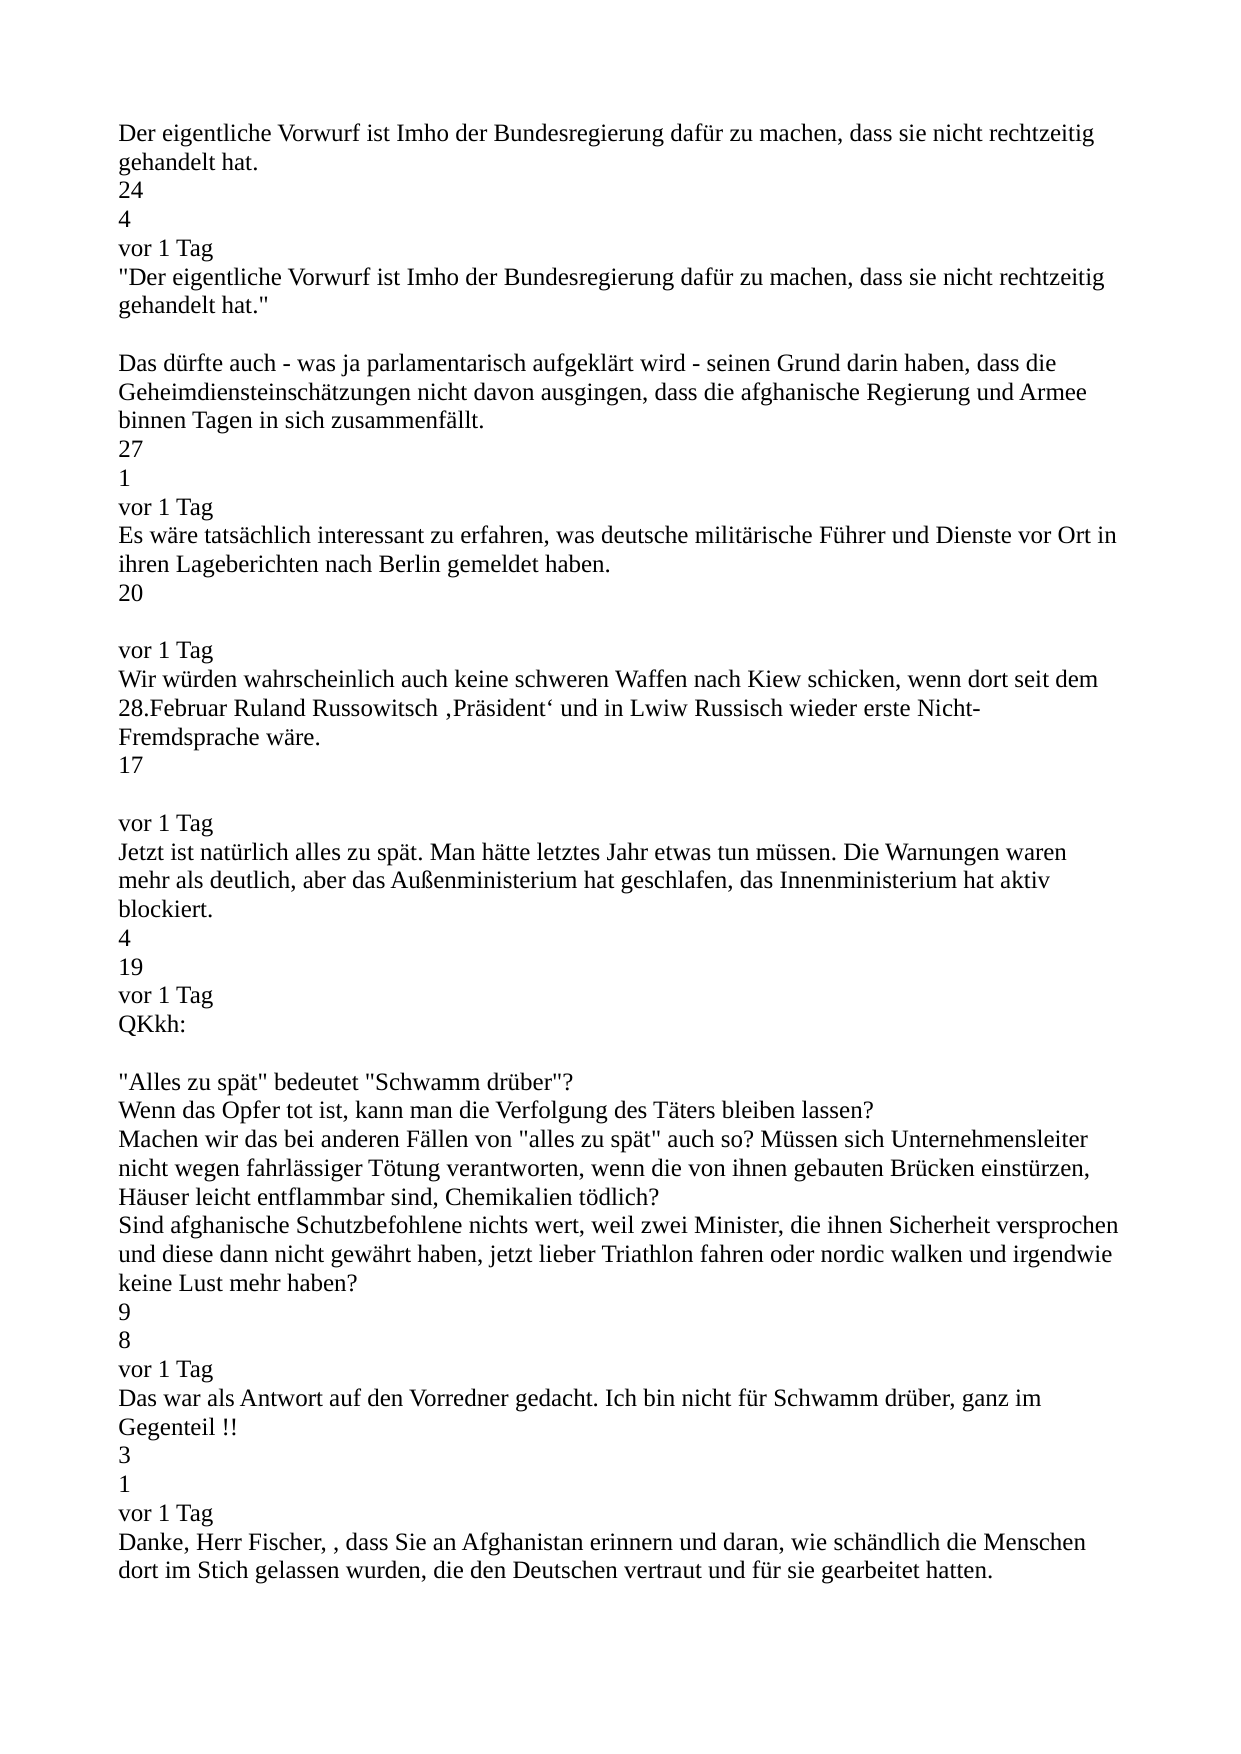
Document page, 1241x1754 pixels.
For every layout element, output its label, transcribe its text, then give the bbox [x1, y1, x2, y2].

text 1 [118, 1469, 1122, 1498]
text Danke, Herr Fischer, , dass Sie an Afghanistan erinnern und daran, wie schändlich die Menschen dort im Stich gelassen wurden, die den Deutschen vertraut und für sie gearbeitet hatten. [118, 1527, 1122, 1584]
text Jetzt ist natürlich alles zu spät. Man hätte letztes Jahr etwas tun müssen. Die Warnungen waren mehr als deutlich, aber das Außenministerium hat geschlafen, das Innenministerium hat aktiv blockiert. [118, 837, 1122, 923]
text vor 1 Tag [118, 233, 1122, 262]
text Das dürfte auch - was ja parlamentarisch aufgeklärt wird - seinen Grund darin haben, dass die Geheimdiensteinschätzungen nicht davon ausgingen, dass die afghanische Regierung und Armee binnen Tagen in sich zusammenfällt. [118, 348, 1122, 434]
text 4 [118, 923, 1122, 952]
text Das war als Antwort auf den Vorredner gedacht. Ich bin nicht für Schwamm drüber, ganz im Gegenteil !! [118, 1383, 1122, 1441]
text 4 [118, 204, 1122, 233]
text 1 [118, 463, 1122, 492]
text Es wäre tatsächlich interessant zu erfahren, was deutsche militärische Führer und Dienste vor Ort in ihren Lageberichten nach Berlin gemeldet haben. [118, 521, 1122, 578]
text vor 1 Tag [118, 492, 1122, 521]
text "Der eigentliche Vorwurf ist Imho der Bundesregierung dafür zu machen, dass sie nicht rechtzeitig gehandelt hat." [118, 262, 1122, 319]
text 3 [118, 1441, 1122, 1469]
text vor 1 Tag [118, 981, 1122, 1009]
text 27 [118, 434, 1122, 463]
text 20 [118, 578, 1122, 607]
text Sind afghanische Schutzbefohlene nichts wert, weil zwei Minister, die ihnen Sicherheit versprochen und diese dann nicht gewährt haben, jetzt lieber Triathlon fahren oder nordic walken und irgendwie keine Lust mehr haben? [118, 1211, 1122, 1297]
text vor 1 Tag [118, 636, 1122, 664]
text 19 [118, 952, 1122, 981]
text Der eigentliche Vorwurf ist Imho der Bundesregierung dafür zu machen, dass sie nicht rechtzeitig gehandelt hat. [118, 118, 1122, 176]
text vor 1 Tag [118, 1354, 1122, 1383]
text Machen wir das bei anderen Fällen von "alles zu spät" auch so? Müssen sich Unternehmensleiter nicht wegen fahrlässiger Tötung verantworten, wenn die von ihnen gebauten Brücken einstürzen, Häuser leicht entflammbar sind, Chemikalien tödlich? [118, 1124, 1122, 1211]
text vor 1 Tag [118, 1498, 1122, 1527]
text 17 [118, 751, 1122, 779]
text "Alles zu spät" bedeutet "Schwamm drüber"? [118, 1067, 1122, 1096]
text vor 1 Tag [118, 808, 1122, 837]
text 8 [118, 1326, 1122, 1354]
text QKkh: [118, 1009, 1122, 1038]
text Wir würden wahrscheinlich auch keine schweren Waffen nach Kiew schicken, wenn dort seit dem 28.Februar Ruland Russowitsch ‚Präsident‘ und in Lwiw Russisch wieder erste Nicht-Fremdsprache wäre. [118, 664, 1122, 751]
text Wenn das Opfer tot ist, kann man die Verfolgung des Täters bleiben lassen? [118, 1096, 1122, 1124]
text 9 [118, 1297, 1122, 1326]
text 24 [118, 176, 1122, 204]
